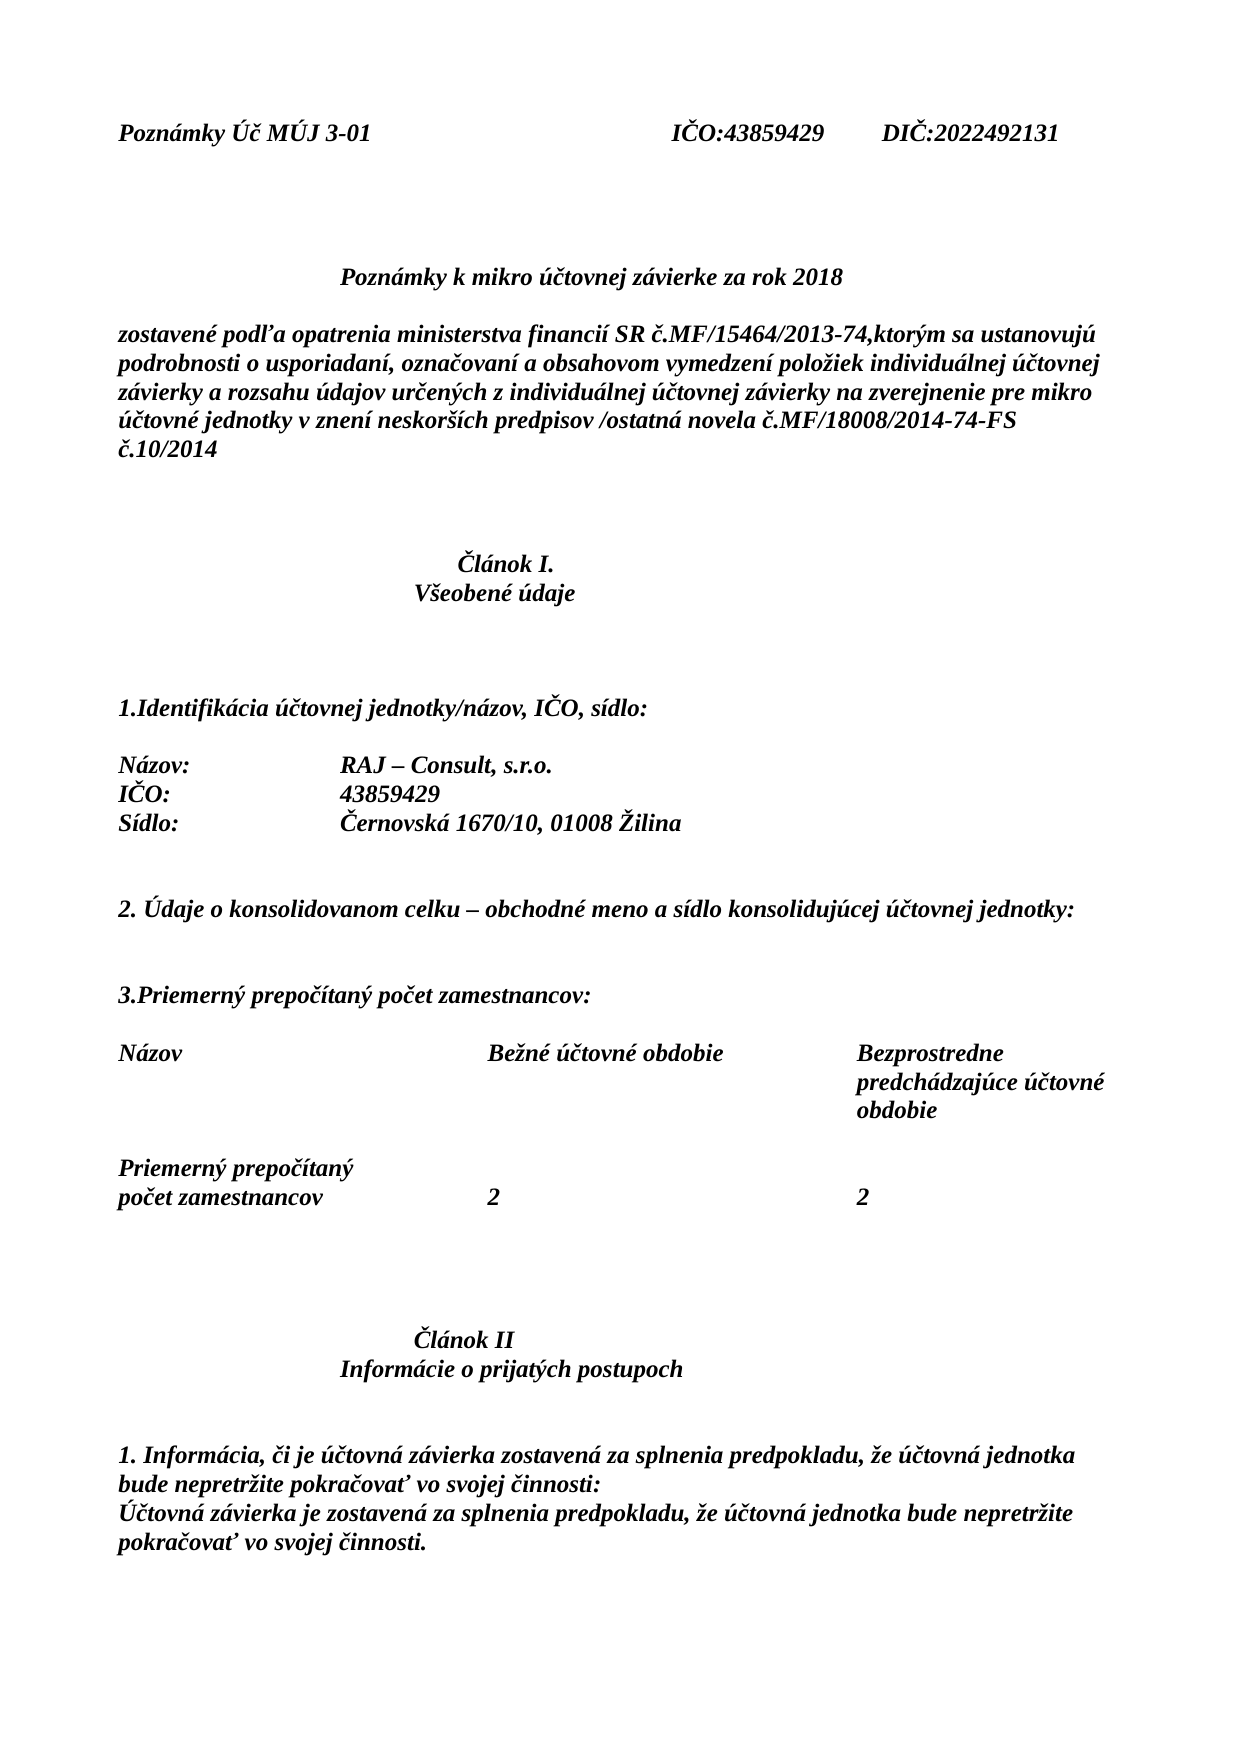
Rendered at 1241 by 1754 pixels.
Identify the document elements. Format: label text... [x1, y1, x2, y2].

text Informácie o prijatých postupoch [118, 1354, 1122, 1383]
text 2. Údaje o konsolidovanom celku – obchodné meno a sídlo konsolidujúcej účtovnej jednotky: [118, 894, 1122, 923]
text Názov Bežné účtovné obdobie Bezprostredne [118, 1038, 1122, 1067]
text zostavené podľa opatrenia ministerstva financií SR č.MF/15464/2013-74,ktorým sa ustanovujú podrobnosti o usporiadaní, označovaní a obsahovom vymedzení položiek individuálnej účtovnej závierky a rozsahu údajov určených z individuálnej účtovnej závierky na zverejnenie pre mikro účtovné jednotky v znení neskorších predpisov /ostatná novela č.MF/18008/2014-74-FS č.10/2014 [118, 319, 1122, 463]
text IČO: 43859429 [118, 779, 1122, 808]
text obdobie [118, 1096, 1122, 1124]
text Článok II [118, 1326, 1122, 1354]
text bude nepretržite pokračovať vo svojej činnosti: [118, 1469, 1122, 1498]
text Sídlo: Černovská 1670/10, 01008 Žilina [118, 808, 1122, 837]
text Všeobené údaje [118, 578, 1122, 607]
text predchádzajúce účtovné [118, 1067, 1122, 1096]
text Poznámky k mikro účtovnej závierke za rok 2018 [118, 262, 1122, 291]
text Poznámky Úč MÚJ 3-01 IČO:43859429 DIČ:2022492131 [118, 118, 1122, 147]
text 1.Identifikácia účtovnej jednotky/názov, IČO, sídlo: [118, 693, 1122, 722]
text Názov: RAJ – Consult, s.r.o. [118, 751, 1122, 779]
text 3.Priemerný prepočítaný počet zamestnancov: [118, 981, 1122, 1009]
text počet zamestnancov 2 2 [118, 1182, 1122, 1211]
text Účtovná závierka je zostavená za splnenia predpokladu, že účtovná jednotka bude nepretržite pokračovať vo svojej činnosti. [118, 1498, 1122, 1556]
text 1. Informácia, či je účtovná závierka zostavená za splnenia predpokladu, že účtovná jednotka [118, 1441, 1122, 1469]
text Článok I. [118, 549, 1122, 578]
text Priemerný prepočítaný [118, 1153, 1122, 1182]
